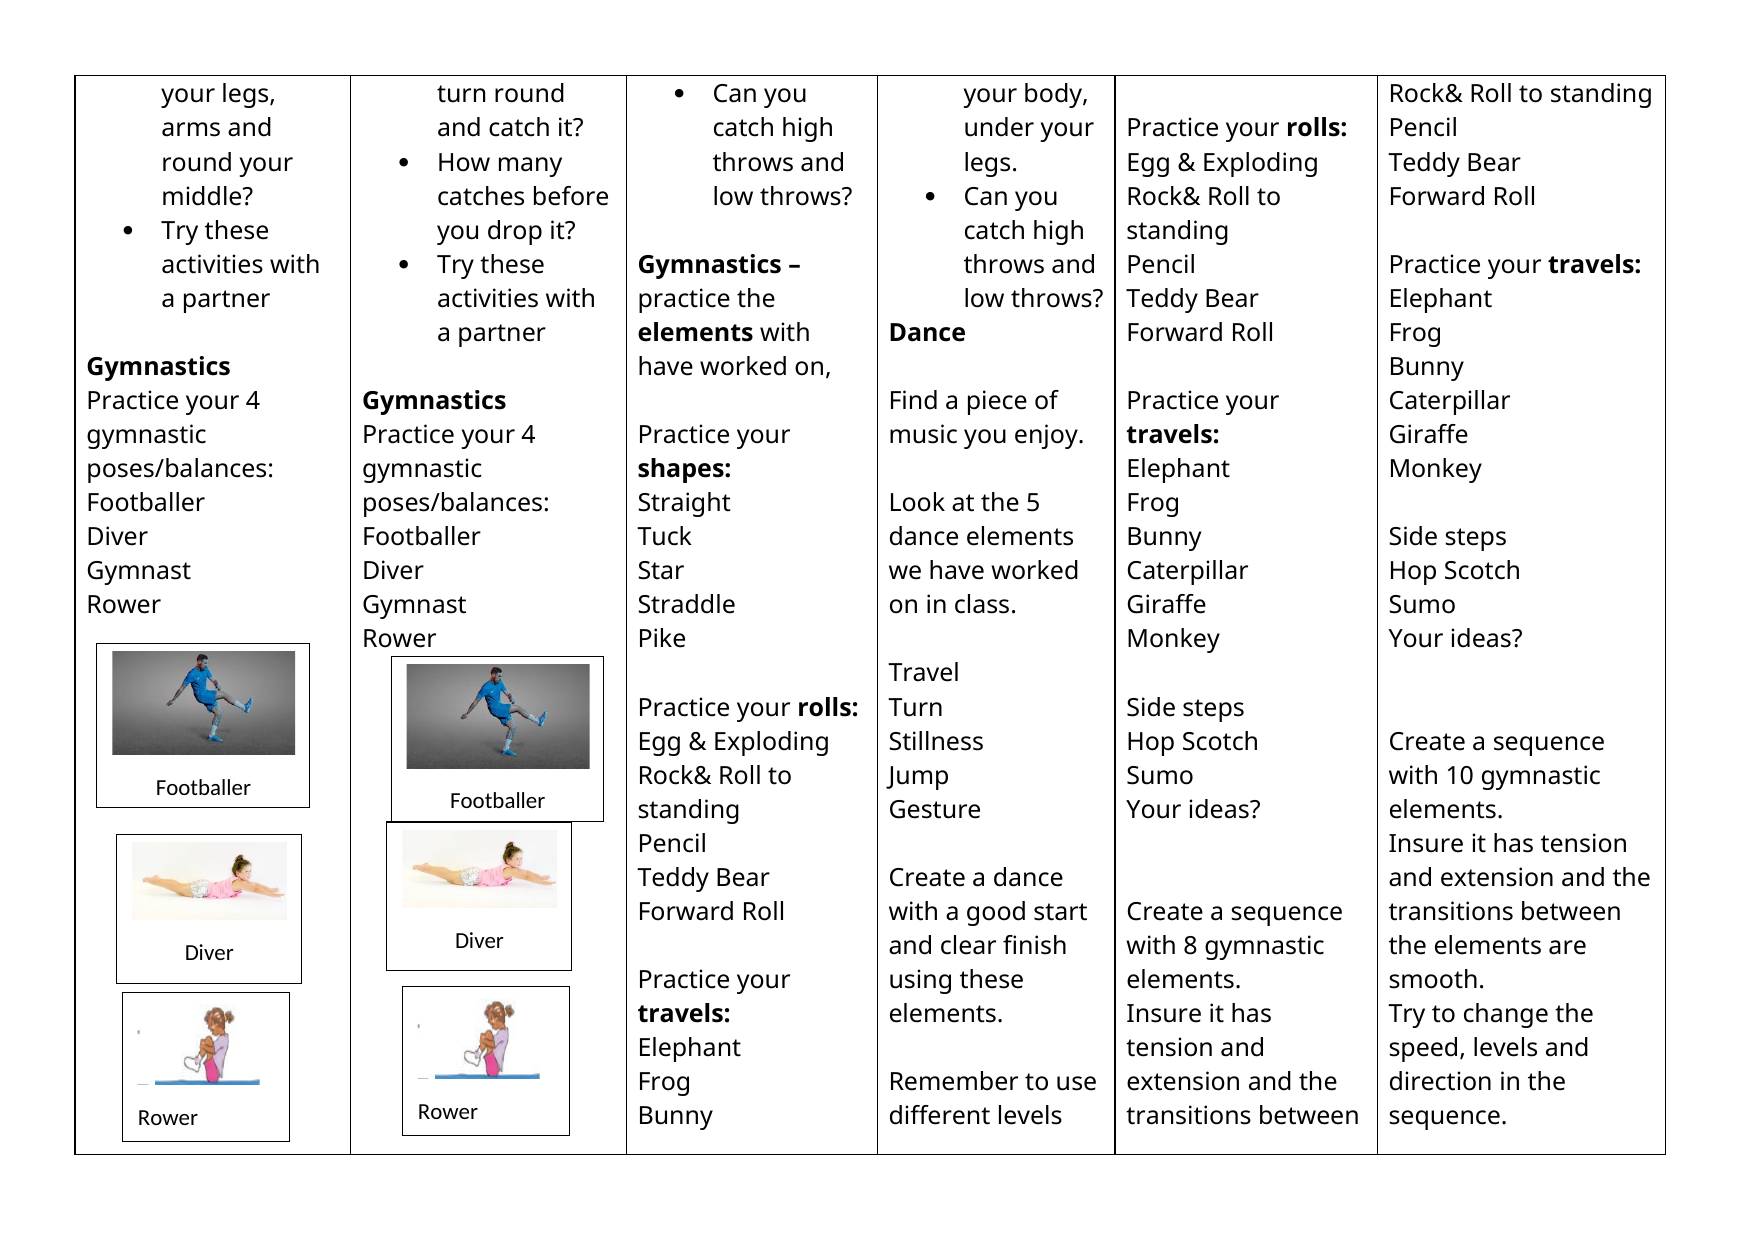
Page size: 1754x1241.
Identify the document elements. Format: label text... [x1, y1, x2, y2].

table_cell your body, under your legs. Can you catch high throws and low throws? Dance Find a piece of music you enjoy. Look at the 5 dance elements we have worked on in class. Travel Turn Stillness Jump Gesture Create a dance with a good start and clear finish using these elements. Remember to use different levels [878, 76, 1114, 1154]
table_cell Ball Skills In your outside space Practice the ball skills we use in class Ball around your body, legs, drop and catch the ball from your head. (In front and behind.) Throw up – how many claps before you catch it Can you bounce the ball from hand to hand. Can you bounce the ball around your body? Can you throw the ball up, turn round and catch it? How many catches before you drop it? Try these activities with a partner Gymnastics Practice your 4 gymnastic poses/balances: Footballer Diver Gymnast Rower Practice your shapes/balances: Straight Tuck Star How many different straights, tucks and Stars can you do? Practice your rolls: Pencil Rock and roll Rock & Roll to standing Egg roll and EXPLODING egg roll Practice your ANIMAL TRAVELS: Giraffe – tall and stretched Bunny – knees together, bottom high , good tuck shape Frog – tucked and stretched Elephant – same hand and foot move CHALLENGE! Can you make a sequence of gymnastic shapes, poses, balances and rolls and travels? Why not perform o a gymnastic performance for your family. As them to watch and give you a star and wish review. Remember to extend your body and point those toes! Make the movements between a roll/travel/balance smooth. [351, 76, 626, 1154]
table_cell Practice your rolls: Egg & Exploding Rock& Roll to standing Pencil Teddy Bear Forward Roll Practice your travels: Elephant Frog Bunny Caterpillar Giraffe Monkey Side steps Hop Scotch Sumo Your ideas? Create a sequence with 8 gymnastic elements. Insure it has tension and extension and the transitions between [1116, 76, 1377, 1154]
table_cell Rock& Roll to standing Pencil Teddy Bear Forward Roll Practice your travels: Elephant Frog Bunny Caterpillar Giraffe Monkey Side steps Hop Scotch Sumo Your ideas? Create a sequence with 10 gymnastic elements. Insure it has tension and extension and the transitions between the elements are smooth. Try to change the speed, levels and direction in the sequence. [1378, 76, 1665, 1154]
table_cell Ball Skills In your outside space Practice the ball skills we use in class Ball around your body, legs, drop and catch the ball from your head. (In front and behind.) Two hands drop the ball between your legs and switch your hands to catch it Bounce the ball around your body, under your legs. Can you catch high throws and low throws? Gymnastics – practice the elements with have worked on, Practice your shapes: Straight Tuck Star Straddle Pike Practice your rolls: Egg & Exploding Rock& Roll to standing Pencil Teddy Bear Forward Roll Practice your travels: Elephant Frog Bunny Caterpillar Giraffe Monkey Side steps Hop Scotch Sumo Your ideas? Create a sequence with 5 gymnastic elements. Insure it has tension and extension and the transitions between the elements are smooth. Perform to your family. Ask them to give 2 stars and a 1 wish response to your performance. [627, 76, 877, 1154]
table_cell Ball Skills In your outside space Practice the ball skills we use in class Ball around your body, legs, drop and catch the ball from your head. (In front and behind.) Throw up – how many claps before you catch it Can you bounce the ball from hand to hand. How many catches before you drop it Sitting down, can you roll the ball over your legs, arms and round your middle? Try these activities with a partner Gymnastics Practice your 4 gymnastic poses/balances: Footballer Diver Gymnast Rower Practice your shapes/balances: Straight Tuck Star How many different straights, tucks and Stars can you do? Practice your rolls: Pencil Rock and roll Rock & Roll to standing Egg roll and EXPLODING egg roll Practice your ANIMAL TRAVELS: Giraffe – tall and stretched Bunny – knees together, bottom high , good tuck shape Frog – tucked and stretched Elephant – same hand and foot move CHALLENGE! Can you make a sequence of gymnastic shapes, poses, balances and rolls and travels? Why not perform on a gymnastic performance for your family. They can watch and give you a star and wish review. Remember to extend your body and point those toes! Make the movements between a roll/travel/balance smooth. [76, 76, 350, 1154]
